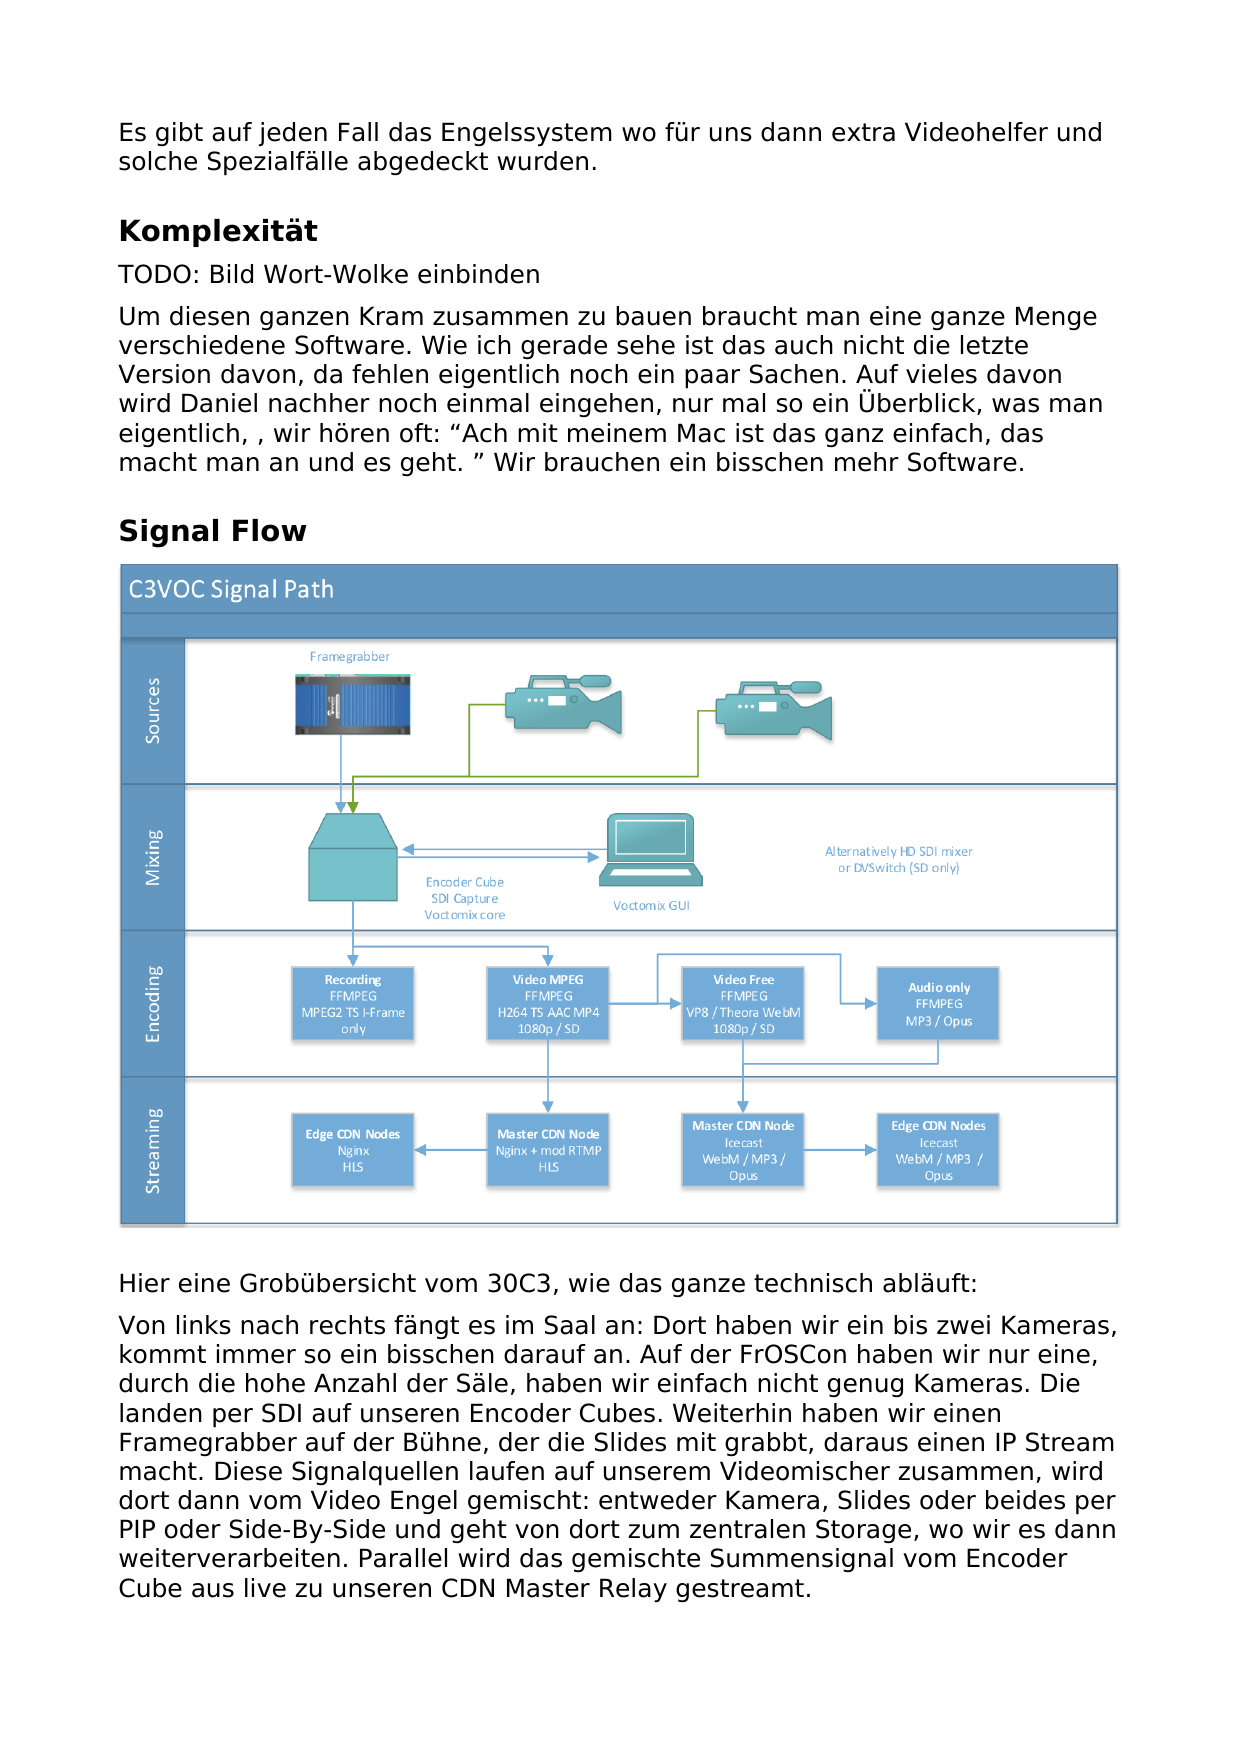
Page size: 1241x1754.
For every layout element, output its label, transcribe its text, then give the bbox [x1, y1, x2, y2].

subtitle Komplexität [118, 214, 1122, 248]
picture [118, 561, 1123, 1228]
text Von links nach rechts fängt es im Saal an: Dort haben wir ein bis zwei Kameras, kommt immer so ein bisschen darauf an. Auf der FrOSCon haben wir nur eine, durch die hohe Anzahl der Säle, haben wir einfach nicht genug Kameras. Die landen per SDI auf unseren Encoder Cubes. Weiterhin haben wir einen Framegrabber auf der Bühne, der die Slides mit grabbt, daraus einen IP Stream macht. Diese Signalquellen laufen auf unserem Videomischer zusammen, wird dort dann vom Video Engel gemischt: entweder Kamera, Slides oder beides per PIP oder Side-By-Side und geht von dort zum zentralen Storage, wo wir es dann weiterverarbeiten. Parallel wird das gemischte Summensignal vom Encoder Cube aus live zu unseren CDN Master Relay gestreamt. [118, 1311, 1122, 1603]
text Es gibt auf jeden Fall das Engelssystem wo für uns dann extra Videohelfer und solche Spezialfälle abgedeckt wurden. [118, 118, 1122, 176]
subtitle Signal Flow [118, 514, 1122, 548]
text Um diesen ganzen Kram zusammen zu bauen braucht man eine ganze Menge verschiedene Software. Wie ich gerade sehe ist das auch nicht die letzte Version davon, da fehlen eigentlich noch ein paar Sachen. Auf vieles davon wird Daniel nachher noch einmal eingehen, nur mal so ein Überblick, was man eigentlich, , wir hören oft: “Ach mit meinem Mac ist das ganz einfach, das macht man an und es geht. ” Wir brauchen ein bisschen mehr Software. [118, 302, 1122, 477]
text Hier eine Grobübersicht vom 30C3, wie das ganze technisch abläuft: [118, 1269, 1122, 1299]
text TODO: Bild Wort-Wolke einbinden [118, 260, 1122, 289]
